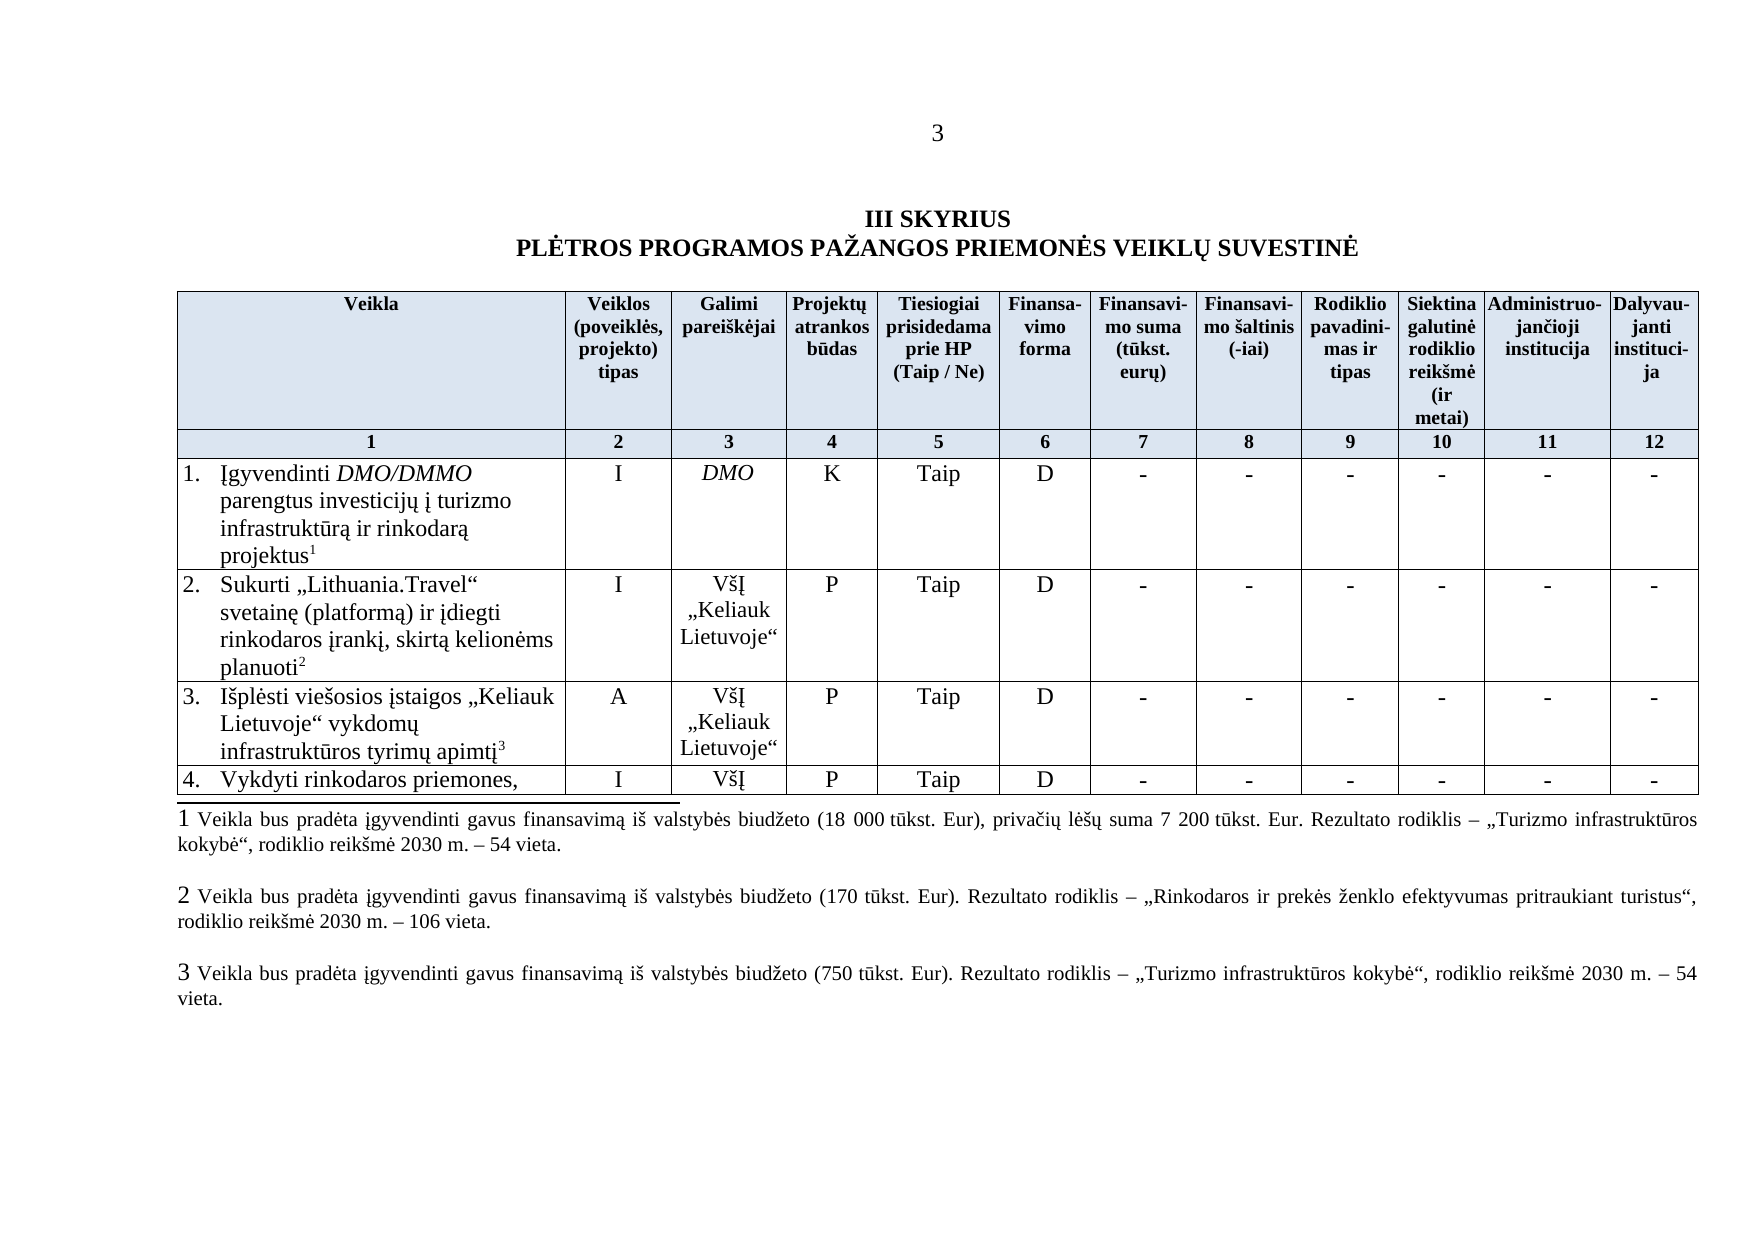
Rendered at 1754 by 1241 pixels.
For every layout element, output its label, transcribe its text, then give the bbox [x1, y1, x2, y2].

table_cell - [1091, 570, 1196, 681]
table_cell 5 [878, 430, 999, 458]
table_cell I [566, 570, 671, 681]
table_cell K [787, 459, 877, 569]
table_header Galimi pareiškėjai [672, 292, 786, 429]
table_cell 3. Išplėsti viešosios įstaigos „Keliauk Lietuvoje“ vykdomų infrastruktūros tyrimų apimtį [178, 682, 565, 764]
table_cell 6 [1000, 430, 1090, 458]
table_cell - [1302, 766, 1398, 794]
table_header Rodiklio pavadini-mas ir tipas [1302, 292, 1398, 429]
table_cell - [1302, 459, 1398, 569]
table_cell 8 [1197, 430, 1301, 458]
table_cell A [566, 682, 671, 764]
table_cell - [1197, 570, 1301, 681]
table_cell 1 [178, 430, 565, 458]
table_cell I [566, 766, 671, 794]
table_cell - [1091, 766, 1196, 794]
table_cell - [1302, 570, 1398, 681]
table_header Finansa-vimo forma [1000, 292, 1090, 429]
table_cell 2. Sukurti „Lithuania.Travel“ svetainę (platformą) ir įdiegti rinkodaros įrankį, skirtą kelionėms planuoti [178, 570, 565, 681]
table_cell Taip [878, 766, 999, 794]
table_cell - [1399, 682, 1484, 764]
table_cell 1. Įgyvendinti DMO/DMMO parengtus investicijų į turizmo infrastruktūrą ir rinkodarą projektus [178, 459, 565, 569]
table_cell P [787, 766, 877, 794]
table_header Dalyvau-janti instituci-ja [1611, 292, 1698, 429]
table_header Veikla [178, 292, 565, 429]
table_cell - [1091, 682, 1196, 764]
table_header Siektina galutinė rodiklio reikšmė (ir metai) [1399, 292, 1484, 429]
table_cell - [1091, 459, 1196, 569]
table_cell - [1399, 570, 1484, 681]
table_cell 2 [566, 430, 671, 458]
table_cell I [566, 459, 671, 569]
table_cell 3 [672, 430, 786, 458]
table_cell - [1611, 682, 1698, 764]
table_cell 9 [1302, 430, 1398, 458]
table_cell - [1197, 682, 1301, 764]
table_cell D [1000, 682, 1090, 764]
table_cell 10 [1399, 430, 1484, 458]
table_cell 11 [1485, 430, 1610, 458]
table_cell 4 [787, 430, 877, 458]
text PLĖTROS PROGRAMOS PAŽANGOS PRIEMONĖS VEIKLŲ SUVESTINĖ [177, 233, 1698, 262]
table_cell D [1000, 766, 1090, 794]
table_cell - [1197, 766, 1301, 794]
table_cell - [1485, 766, 1610, 794]
table_cell 4. Vykdyti rinkodaros priemones, [178, 766, 565, 794]
table_cell VšĮ [672, 766, 786, 794]
table_cell - [1399, 459, 1484, 569]
table_header Veiklos (poveiklės, projekto) tipas [566, 292, 671, 429]
table_cell 7 [1091, 430, 1196, 458]
table_header Finansavi-mo šaltinis (-iai) [1197, 292, 1301, 429]
table_cell Taip [878, 459, 999, 569]
table_cell VšĮ „Keliauk Lietuvoje“ [672, 570, 786, 681]
table_cell Taip [878, 682, 999, 764]
table_cell DMO [672, 459, 786, 569]
table_cell - [1197, 459, 1301, 569]
table_cell P [787, 682, 877, 764]
table_cell VšĮ „Keliauk Lietuvoje“ [672, 682, 786, 764]
table_cell - [1399, 766, 1484, 794]
table_cell D [1000, 570, 1090, 681]
table_cell - [1611, 459, 1698, 569]
table_cell - [1485, 682, 1610, 764]
table_header Administruo-jančioji institucija [1485, 292, 1610, 429]
table_cell D [1000, 459, 1090, 569]
table_cell - [1302, 682, 1398, 764]
table_header Finansavi-mo suma (tūkst. eurų) [1091, 292, 1196, 429]
table_cell - [1611, 570, 1698, 681]
table_cell P [787, 570, 877, 681]
table_header Tiesiogiai prisidedama prie HP (Taip / Ne) [878, 292, 999, 429]
table_header Projektų atrankos būdas [787, 292, 877, 429]
table_cell - [1485, 570, 1610, 681]
table_cell Taip [878, 570, 999, 681]
text III SKYRIUS [177, 204, 1698, 233]
table_cell - [1485, 459, 1610, 569]
table_cell 12 [1611, 430, 1698, 458]
table_cell - [1611, 766, 1698, 794]
